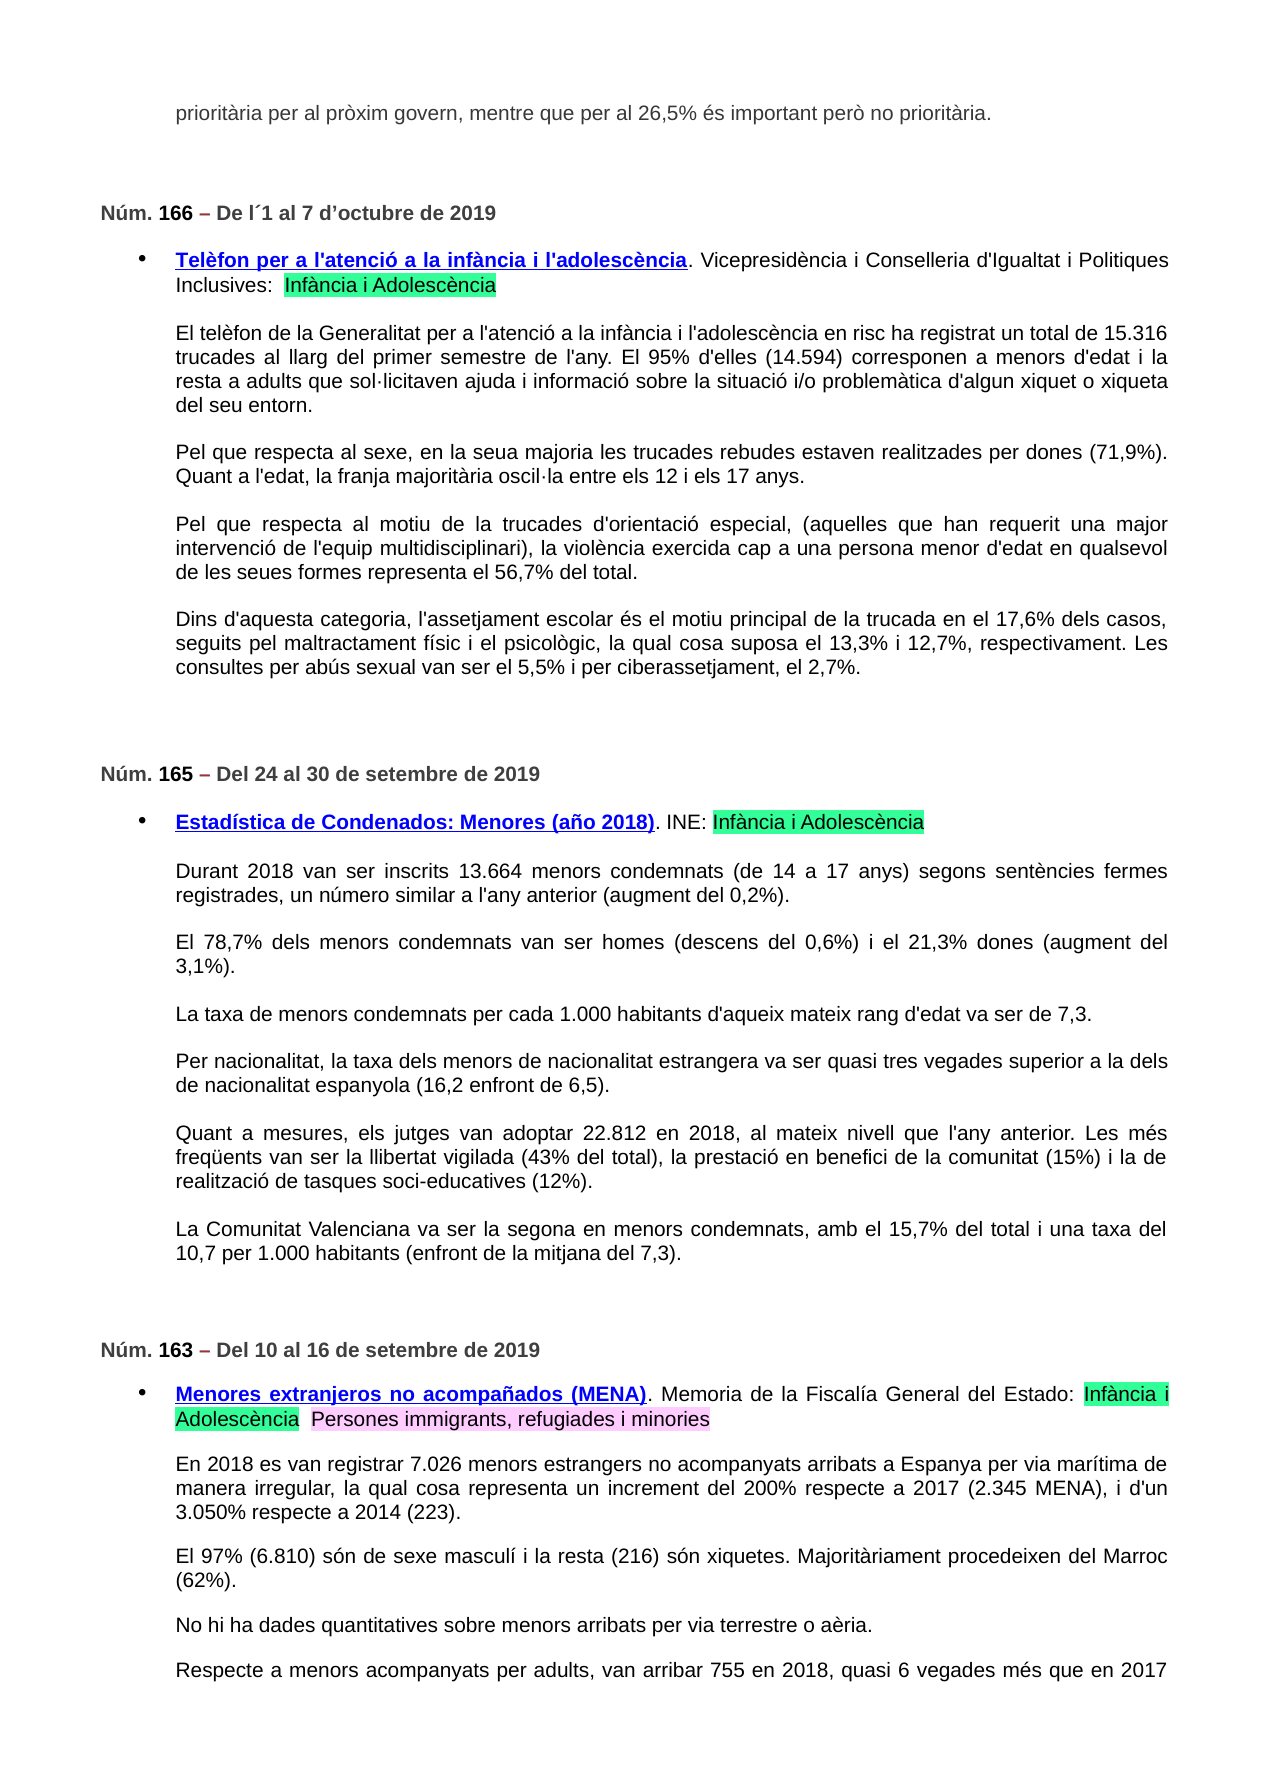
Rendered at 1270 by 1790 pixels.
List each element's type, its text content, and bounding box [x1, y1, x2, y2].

text La taxa de menors condemnats per cada 1.000 habitants d'aqueix mateix rang d'edat va ser de 7,3. [175, 1002, 1169, 1026]
text Núm. 163 – Del 10 al 16 de setembre de 2019 [100, 1337, 1169, 1361]
text El telèfon de la Generalitat per a l'atenció a la infància i l'adolescència en risc ha registrat un total de 15.316 trucades al llarg del primer semestre de l'any. El 95% d'elles (14.594) corresponen a menors d'edat i la resta a adults que sol·licitaven ajuda i informació sobre la situació i/o problemàtica d'algun xiquet o xiqueta del seu entorn. [175, 321, 1169, 416]
text Núm. 166 – De l´1 al 7 d’octubre de 2019 [100, 200, 1169, 224]
text El 97% (6.810) són de sexe masculí i la resta (216) són xiquetes. Majoritàriament procedeixen del Marroc (62%). [175, 1544, 1169, 1592]
text El 78,7% dels menors condemnats van ser homes (descens del 0,6%) i el 21,3% dones (augment del 3,1%). [175, 930, 1169, 978]
text No hi ha dades quantitatives sobre menors arribats per via terrestre o aèria. [175, 1613, 1169, 1637]
text Núm. 165 – Del 24 al 30 de setembre de 2019 [100, 762, 1169, 786]
text En 2018 es van registrar 7.026 menors estrangers no acompanyats arribats a Espanya per via marítima de manera irregular, la qual cosa representa un increment del 200% respecte a 2017 (2.345 MENA), i d'un 3.050% respecte a 2014 (223). [175, 1452, 1169, 1524]
text La Comunitat Valenciana va ser la segona en menors condemnats, amb el 15,7% del total i una taxa del 10,7 per 1.000 habitants (enfront de la mitjana del 7,3). [175, 1216, 1169, 1264]
list Estadística de Condenados: Menores (año 2018). INE: Infància i Adolescència [138, 810, 1169, 835]
text Quant a mesures, els jutges van adoptar 22.812 en 2018, al mateix nivell que l'any anterior. Les més freqüents van ser la llibertat vigilada (43% del total), la prestació en benefici de la comunitat (15%) i la de realització de tasques soci-educatives (12%). [175, 1121, 1169, 1193]
list Telèfon per a l'atenció a la infància i l'adolescència. Vicepresidència i Conselleria d'Igualtat i Politiques Inclusives: Infància i Adolescència [138, 248, 1169, 297]
text Pel que respecta al motiu de la trucades d'orientació especial, (aquelles que han requerit una major intervenció de l'equip multidisciplinari), la violència exercida cap a una persona menor d'edat en qualsevol de les seues formes representa el 56,7% del total. [175, 512, 1169, 583]
text Pel que respecta al sexe, en la seua majoria les trucades rebudes estaven realitzades per dones (71,9%). Quant a l'edat, la franja majoritària oscil·la entre els 12 i els 17 anys. [175, 440, 1169, 488]
text Durant 2018 van ser inscrits 13.664 menors condemnats (de 14 a 17 anys) segons sentències fermes registrades, un número similar a l'any anterior (augment del 0,2%). [175, 858, 1169, 906]
text Respecte a menors acompanyats per adults, van arribar 755 en 2018, quasi 6 vegades més que en 2017 [175, 1658, 1169, 1682]
list Menores extranjeros no acompañados (MENA). Memoria de la Fiscalía General del Estado: Infància i Adolescència Persones immigrants, refugiades i minories [138, 1382, 1169, 1431]
text prioritària per al pròxim govern, mentre que per al 26,5% és important però no prioritària. [175, 100, 1169, 124]
text Per nacionalitat, la taxa dels menors de nacionalitat estrangera va ser quasi tres vegades superior a la dels de nacionalitat espanyola (16,2 enfront de 6,5). [175, 1049, 1169, 1097]
text Dins d'aquesta categoria, l'assetjament escolar és el motiu principal de la trucada en el 17,6% dels casos, seguits pel maltractament físic i el psicològic, la qual cosa suposa el 13,3% i 12,7%, respectivament. Les consultes per abús sexual van ser el 5,5% i per ciberassetjament, el 2,7%. [175, 607, 1169, 679]
